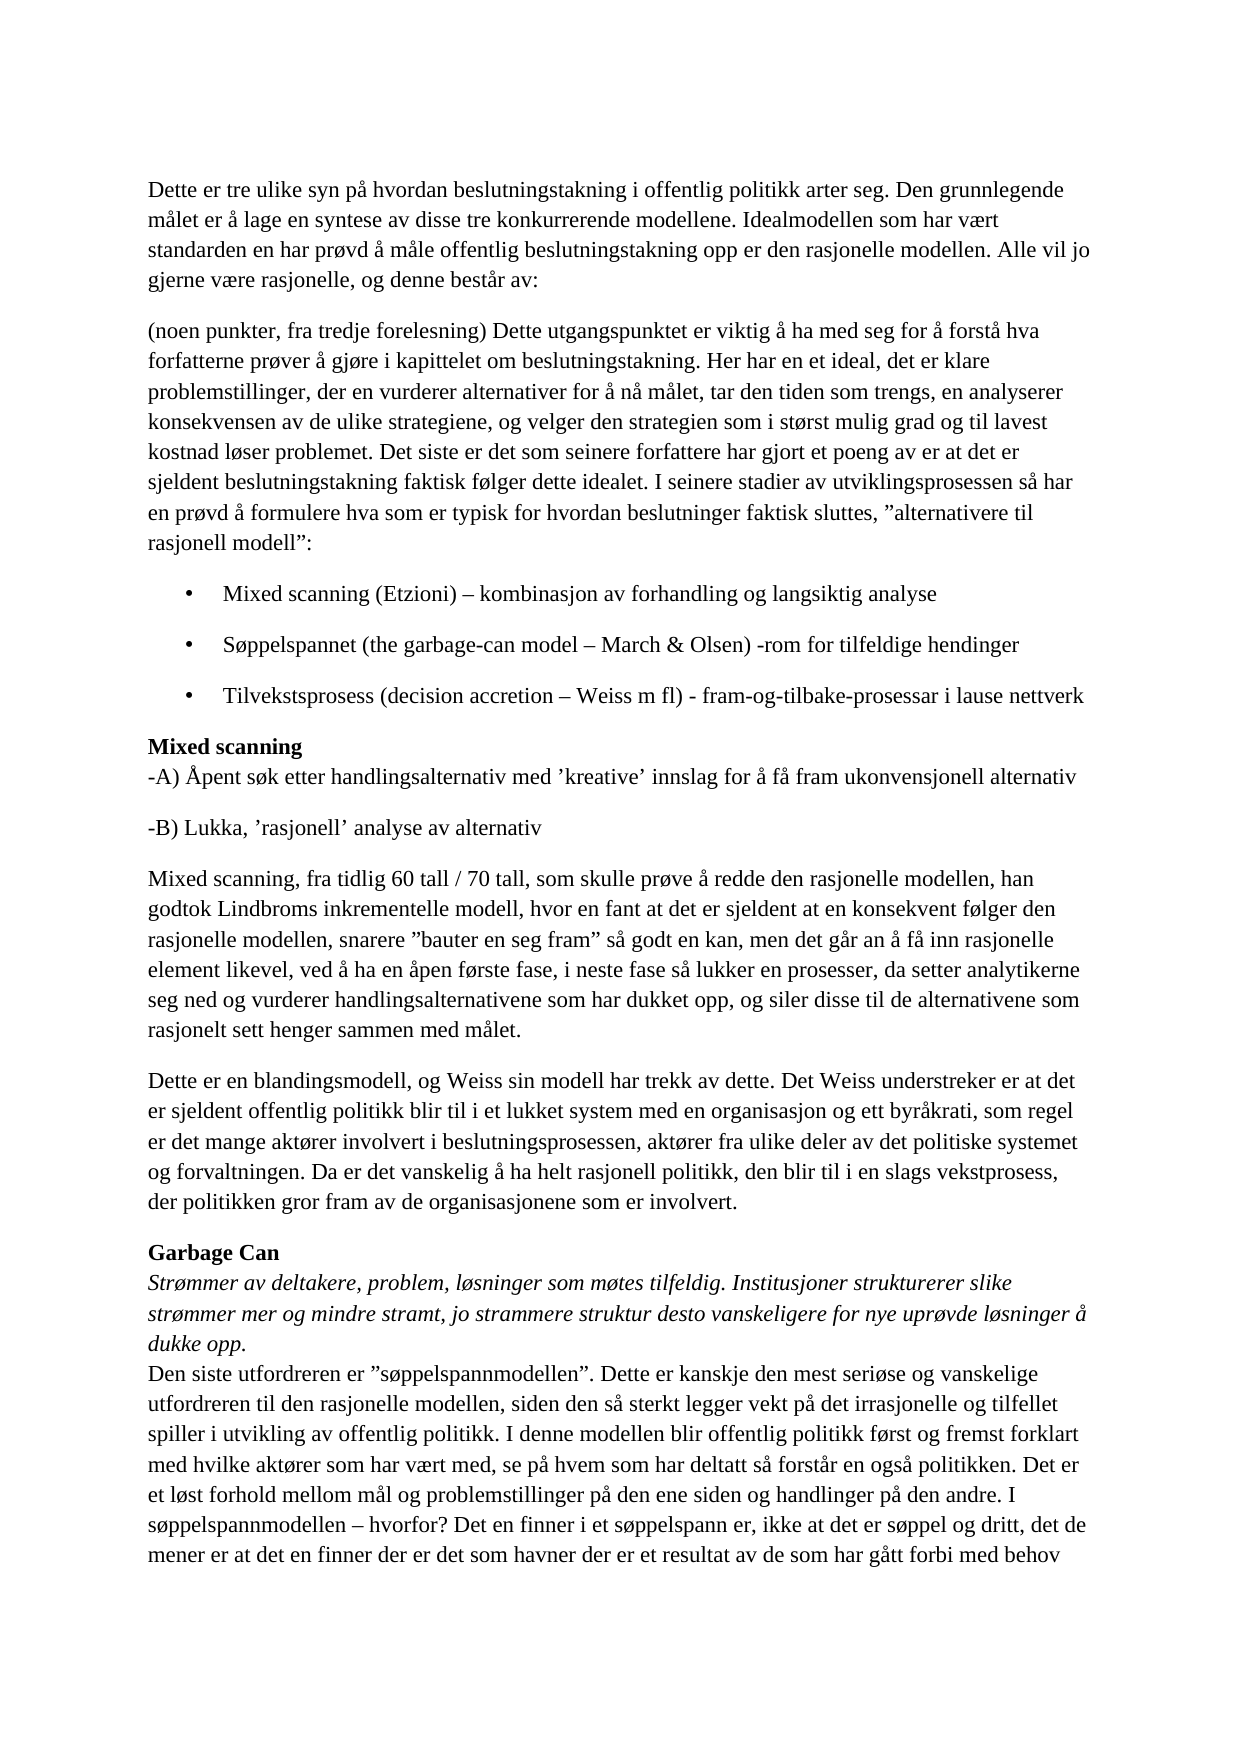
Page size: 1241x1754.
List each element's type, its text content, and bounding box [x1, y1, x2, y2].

text Dette er tre ulike syn på hvordan beslutningstakning i offentlig politikk arter seg. Den grunnlegende målet er å lage en syntese av disse tre konkurrerende modellene. Idealmodellen som har vært standarden en har prøvd å måle offentlig beslutningstakning opp er den rasjonelle modellen. Alle vil jo gjerne være rasjonelle, og denne består av: [148, 176, 1093, 293]
list Mixed scanning (Etzioni) – kombinasjon av forhandling og langsiktig analyse [185, 580, 1093, 606]
text Dette er en blandingsmodell, og Weiss sin modell har trekk av dette. Det Weiss understreker er at det er sjeldent offentlig politikk blir til i et lukket system med en organisasjon og ett byråkrati, som regel er det mange aktører involvert i beslutningsprosessen, aktører fra ulike deler av det politiske systemet og forvaltningen. Da er det vanskelig å ha helt rasjonell politikk, den blir til i en slags vekstprosess, der politikken gror fram av de organisasjonene som er involvert. [148, 1067, 1093, 1214]
list Tilvekstsprosess (decision accretion – Weiss m fl) - fram-og-tilbake-prosessar i lause nettverk [185, 682, 1093, 708]
text (noen punkter, fra tredje forelesning) Dette utgangspunktet er viktig å ha med seg for å forstå hva forfatterne prøver å gjøre i kapittelet om beslutningstakning. Her har en et ideal, det er klare problemstillinger, der en vurderer alternativer for å nå målet, tar den tiden som trengs, en analyserer konsekvensen av de ulike strategiene, og velger den strategien som i størst mulig grad og til lavest kostnad løser problemet. Det siste er det som seinere forfattere har gjort et poeng av er at det er sjeldent beslutningstakning faktisk følger dette idealet. I seinere stadier av utviklingsprosessen så har en prøvd å formulere hva som er typisk for hvordan beslutninger faktisk sluttes, ”alternativere til rasjonell modell”: [148, 317, 1093, 555]
text Mixed scanning -A) Åpent søk etter handlingsalternativ med ’kreative’ innslag for å få fram ukonvensjonell alternativ [148, 733, 1093, 789]
text -B) Lukka, ’rasjonell’ analyse av alternativ [148, 814, 1093, 841]
list Søppelspannet (the garbage-can model – March & Olsen) -rom for tilfeldige hendinger [185, 631, 1093, 657]
text Garbage Can Strømmer av deltakere, problem, løsninger som møtes tilfeldig. Institusjoner strukturerer slike strømmer mer og mindre stramt, jo strammere struktur desto vanskeligere for nye uprøvde løsninger å dukke opp. Den siste utfordreren er ”søppelspannmodellen”. Dette er kanskje den mest seriøse og vanskelige utfordreren til den rasjonelle modellen, siden den så sterkt legger vekt på det irrasjonelle og tilfellet spiller i utvikling av offentlig politikk. I denne modellen blir offentlig politikk først og fremst forklart med hvilke aktører som har vært med, se på hvem som har deltatt så forstår en også politikken. Det er et løst forhold mellom mål og problemstillinger på den ene siden og handlinger på den andre. I søppelspannmodellen – hvorfor? Det en finner i et søppelspann er, ikke at det er søppel og dritt, det de mener er at det en finner der er det som havner der er et resultat av de som har gått forbi med behov [148, 1239, 1093, 1568]
text Mixed scanning, fra tidlig 60 tall / 70 tall, som skulle prøve å redde den rasjonelle modellen, han godtok Lindbroms inkrementelle modell, hvor en fant at det er sjeldent at en konsekvent følger den rasjonelle modellen, snarere ”bauter en seg fram” så godt en kan, men det går an å få inn rasjonelle element likevel, ved å ha en åpen første fase, i neste fase så lukker en prosesser, da setter analytikerne seg ned og vurderer handlingsalternativene som har dukket opp, og siler disse til de alternativene som rasjonelt sett henger sammen med målet. [148, 865, 1093, 1043]
